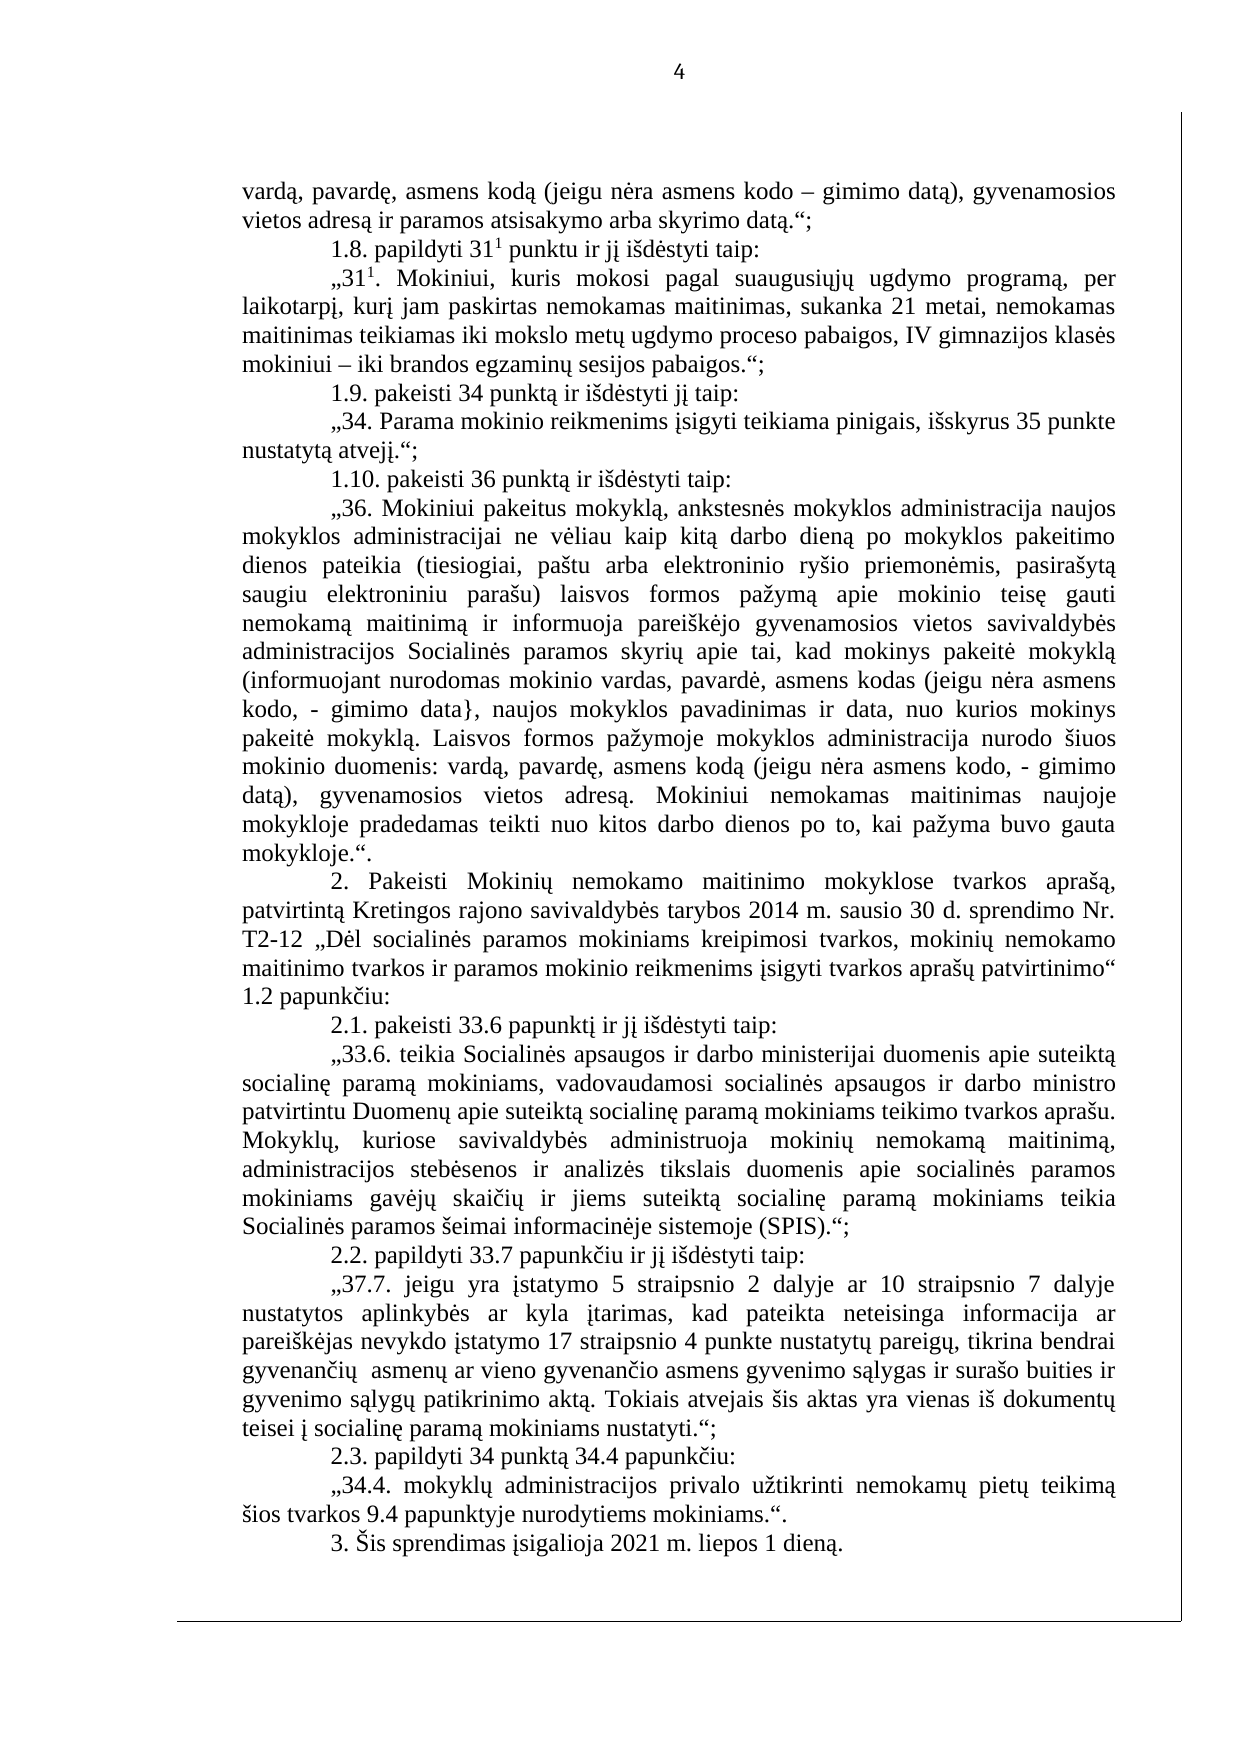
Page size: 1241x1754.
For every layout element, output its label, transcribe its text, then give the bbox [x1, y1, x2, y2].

text „34. Parama mokinio reikmenims įsigyti teikiama pinigais, išskyrus 35 punkte nustatytą atvejį.“; [177, 406, 1181, 464]
text 2.3. papildyti 34 punktą 34.4 papunkčiu: [177, 1441, 1181, 1470]
text „311. Mokiniui, kuris mokosi pagal suaugusiųjų ugdymo programą, per laikotarpį, kurį jam paskirtas nemokamas maitinimas, sukanka 21 metai, nemokamas maitinimas teikiamas iki mokslo metų ugdymo proceso pabaigos, IV gimnazijos klasės mokiniui – iki brandos egzaminų sesijos pabaigos.“; [177, 263, 1181, 378]
text „34.4. mokyklų administracijos privalo užtikrinti nemokamų pietų teikimą šios tvarkos 9.4 papunktyje nurodytiems mokiniams.“. [177, 1470, 1181, 1528]
text 1.8. papildyti 311 punktu ir jį išdėstyti taip: [177, 234, 1181, 263]
text 1.9. pakeisti 34 punktą ir išdėstyti jį taip: [177, 378, 1181, 406]
text vardą, pavardę, asmens kodą (jeigu nėra asmens kodo – gimimo datą), gyvenamosios vietos adresą ir paramos atsisakymo arba skyrimo datą.“; [177, 112, 1181, 234]
text 2.1. pakeisti 33.6 papunktį ir jį išdėstyti taip: [177, 1010, 1181, 1039]
text 3. Šis sprendimas įsigalioja 2021 m. liepos 1 dieną. [177, 1528, 1181, 1621]
text „37.7. jeigu yra įstatymo 5 straipsnio 2 dalyje ar 10 straipsnio 7 dalyje nustatytos aplinkybės ar kyla įtarimas, kad pateikta neteisinga informacija ar pareiškėjas nevykdo įstatymo 17 straipsnio 4 punkte nustatytų pareigų, tikrina bendrai gyvenančių asmenų ar vieno gyvenančio asmens gyvenimo sąlygas ir surašo buities ir gyvenimo sąlygų patikrinimo aktą. Tokiais atvejais šis aktas yra vienas iš dokumentų teisei į socialinę paramą mokiniams nustatyti.“; [177, 1269, 1181, 1441]
text 2.2. papildyti 33.7 papunkčiu ir jį išdėstyti taip: [177, 1240, 1181, 1269]
text 1.10. pakeisti 36 punktą ir išdėstyti taip: [177, 464, 1181, 493]
text „36. Mokiniui pakeitus mokyklą, ankstesnės mokyklos administracija naujos mokyklos administracijai ne vėliau kaip kitą darbo dieną po mokyklos pakeitimo dienos pateikia (tiesiogiai, paštu arba elektroninio ryšio priemonėmis, pasirašytą saugiu elektroniniu parašu) laisvos formos pažymą apie mokinio teisę gauti nemokamą maitinimą ir informuoja pareiškėjo gyvenamosios vietos savivaldybės administracijos Socialinės paramos skyrių apie tai, kad mokinys pakeitė mokyklą (informuojant nurodomas mokinio vardas, pavardė, asmens kodas (jeigu nėra asmens kodo, - gimimo data}, naujos mokyklos pavadinimas ir data, nuo kurios mokinys pakeitė mokyklą. Laisvos formos pažymoje mokyklos administracija nurodo šiuos mokinio duomenis: vardą, pavardę, asmens kodą (jeigu nėra asmens kodo, - gimimo datą), gyvenamosios vietos adresą. Mokiniui nemokamas maitinimas naujoje mokykloje pradedamas teikti nuo kitos darbo dienos po to, kai pažyma buvo gauta mokykloje.“. [177, 493, 1181, 866]
text „33.6. teikia Socialinės apsaugos ir darbo ministerijai duomenis apie suteiktą socialinę paramą mokiniams, vadovaudamosi socialinės apsaugos ir darbo ministro patvirtintu Duomenų apie suteiktą socialinę paramą mokiniams teikimo tvarkos aprašu. Mokyklų, kuriose savivaldybės administruoja mokinių nemokamą maitinimą, administracijos stebėsenos ir analizės tikslais duomenis apie socialinės paramos mokiniams gavėjų skaičių ir jiems suteiktą socialinę paramą mokiniams teikia Socialinės paramos šeimai informacinėje sistemoje (SPIS).“; [177, 1039, 1181, 1240]
text 2. Pakeisti Mokinių nemokamo maitinimo mokyklose tvarkos aprašą, patvirtintą Kretingos rajono savivaldybės tarybos 2014 m. sausio 30 d. sprendimo Nr. T2-12 „Dėl socialinės paramos mokiniams kreipimosi tvarkos, mokinių nemokamo maitinimo tvarkos ir paramos mokinio reikmenims įsigyti tvarkos aprašų patvirtinimo“ 1.2 papunkčiu: [177, 866, 1181, 1010]
